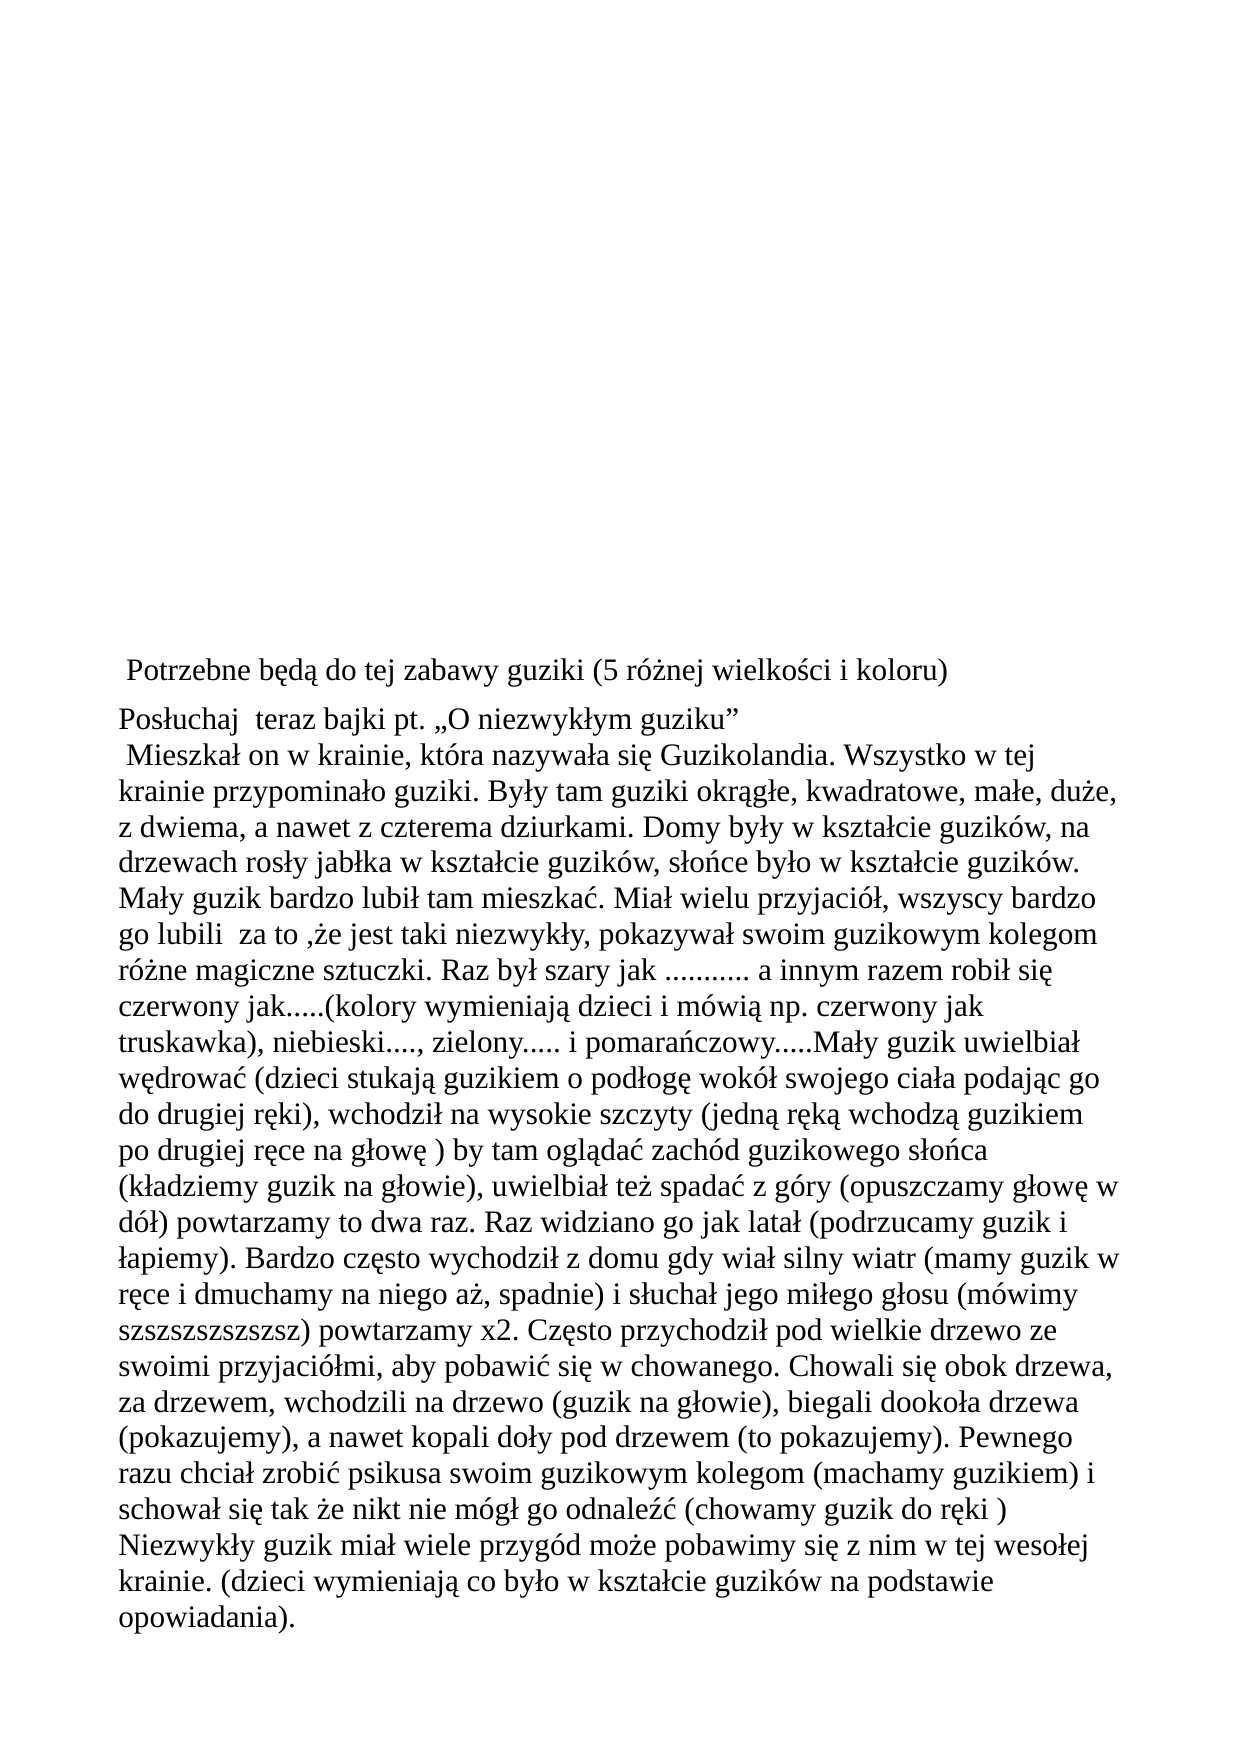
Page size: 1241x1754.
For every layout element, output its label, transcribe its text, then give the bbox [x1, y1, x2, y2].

text Potrzebne będą do tej zabawy guziki (5 różnej wielkości i koloru) [118, 652, 1122, 687]
text Posłuchaj teraz bajki pt. „O niezwykłym guziku” Mieszkał on w krainie, która nazywała się Guzikolandia. Wszystko w tej krainie przypominało guziki. Były tam guziki okrągłe, kwadratowe, małe, duże, z dwiema, a nawet z czterema dziurkami. Domy były w kształcie guzików, na drzewach rosły jabłka w kształcie guzików, słońce było w kształcie guzików. Mały guzik bardzo lubił tam mieszkać. Miał wielu przyjaciół, wszyscy bardzo go lubili za to ,że jest taki niezwykły, pokazywał swoim guzikowym kolegom różne magiczne sztuczki. Raz był szary jak ........... a innym razem robił się czerwony jak.....(kolory wymieniają dzieci i mówią np. czerwony jak truskawka), niebieski...., zielony..... i pomarańczowy.....Mały guzik uwielbiał wędrować (dzieci stukają guzikiem o podłogę wokół swojego ciała podając go do drugiej ręki), wchodził na wysokie szczyty (jedną ręką wchodzą guzikiem po drugiej ręce na głowę ) by tam oglądać zachód guzikowego słońca (kładziemy guzik na głowie), uwielbiał też spadać z góry (opuszczamy głowę w dół) powtarzamy to dwa raz. Raz widziano go jak latał (podrzucamy guzik i łapiemy). Bardzo często wychodził z domu gdy wiał silny wiatr (mamy guzik w ręce i dmuchamy na niego aż, spadnie) i słuchał jego miłego głosu (mówimy szszszszszszsz) powtarzamy x2. Często przychodził pod wielkie drzewo ze swoimi przyjaciółmi, aby pobawić się w chowanego. Chowali się obok drzewa, za drzewem, wchodzili na drzewo (guzik na głowie), biegali dookoła drzewa (pokazujemy), a nawet kopali doły pod drzewem (to pokazujemy). Pewnego razu chciał zrobić psikusa swoim guzikowym kolegom (machamy guzikiem) i schował się tak że nikt nie mógł go odnaleźć (chowamy guzik do ręki ) Niezwykły guzik miał wiele przygód może pobawimy się z nim w tej wesołej krainie. (dzieci wymieniają co było w kształcie guzików na podstawie opowiadania). [118, 700, 1122, 1634]
